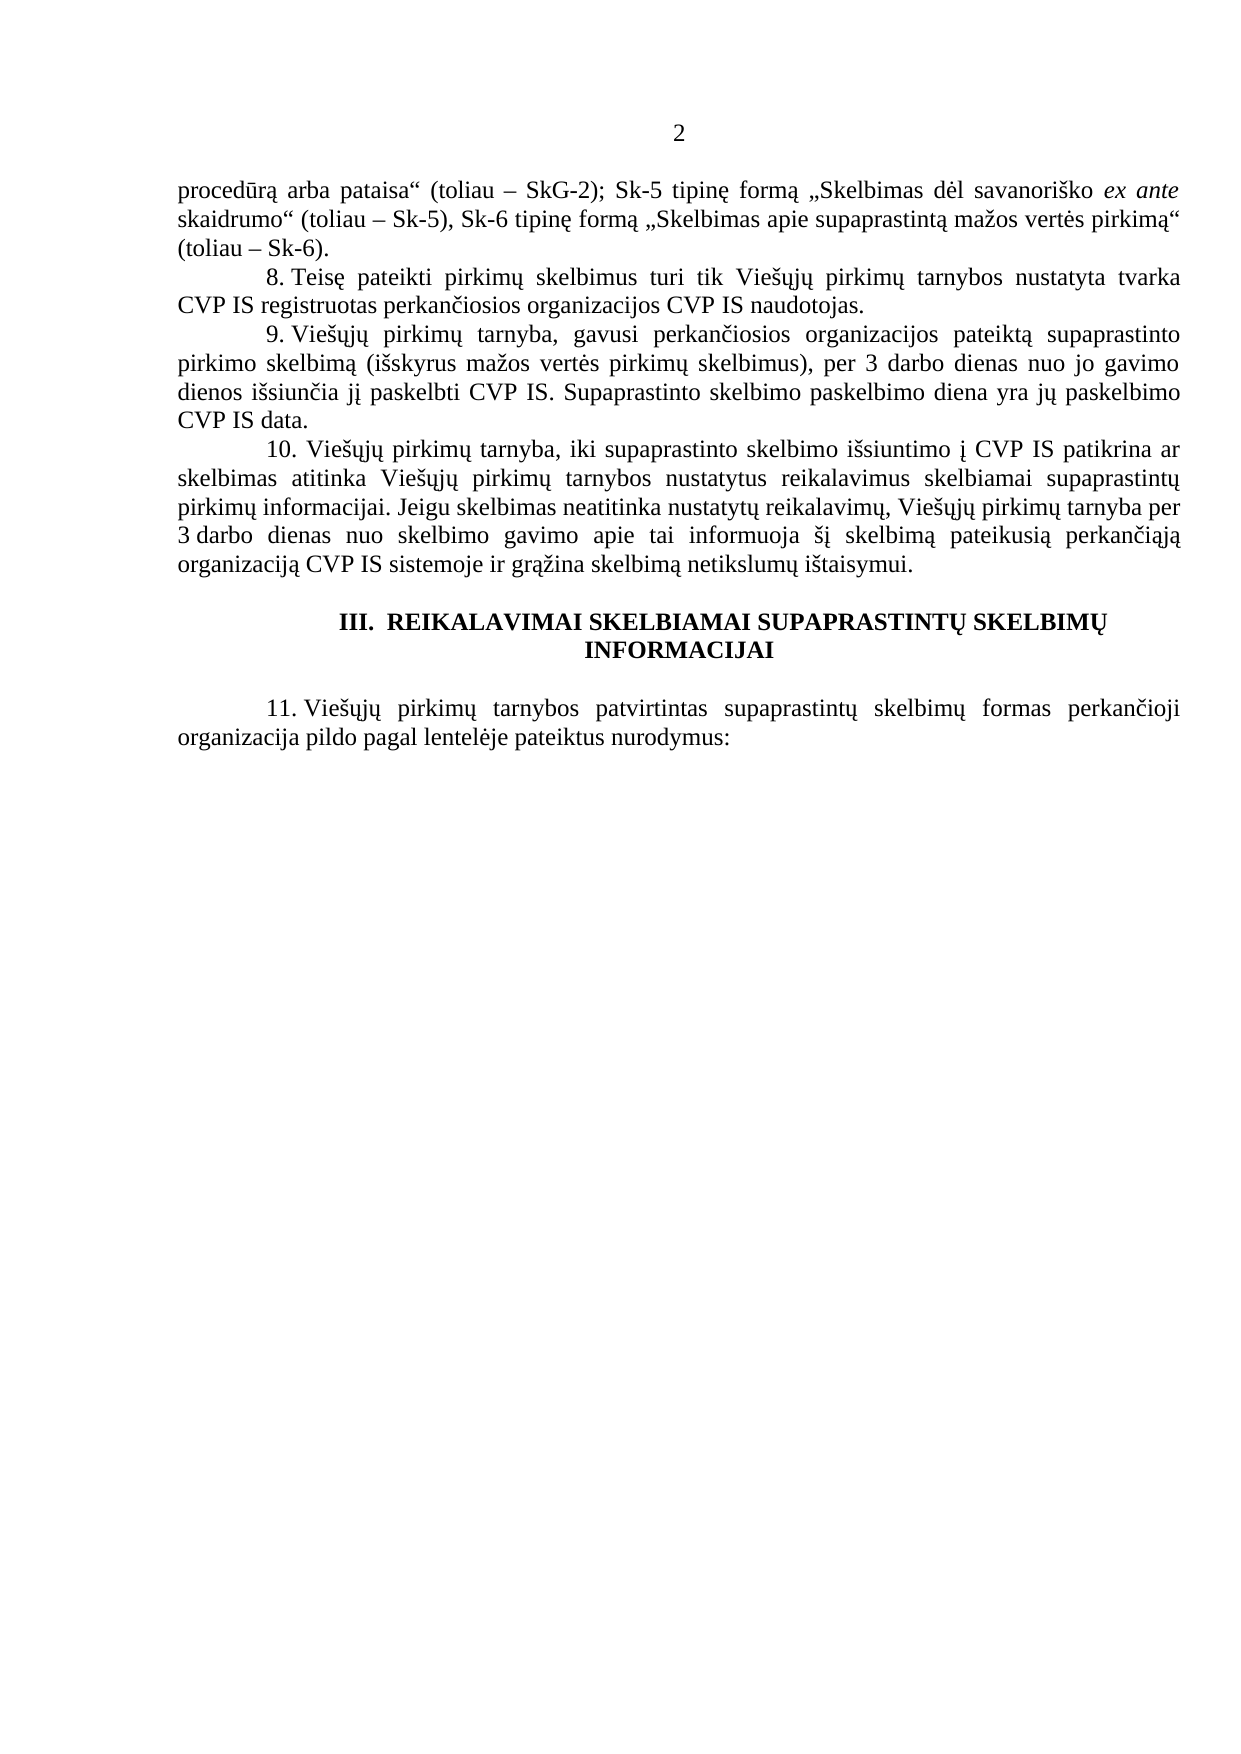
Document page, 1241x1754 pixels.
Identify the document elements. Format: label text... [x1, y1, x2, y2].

text 9. Viešųjų pirkimų tarnyba, gavusi perkančiosios organizacijos pateiktą supaprastinto pirkimo skelbimą (išskyrus mažos vertės pirkimų skelbimus), per 3 darbo dienas nuo jo gavimo dienos išsiunčia jį paskelbti CVP IS. Supaprastinto skelbimo paskelbimo diena yra jų paskelbimo CVP IS data. [177, 319, 1181, 434]
text 11. Viešųjų pirkimų tarnybos patvirtintas supaprastintų skelbimų formas perkančioji organizacija pildo pagal lentelėje pateiktus nurodymus: [177, 693, 1181, 751]
text 8. Teisę pateikti pirkimų skelbimus turi tik Viešųjų pirkimų tarnybos nustatyta tvarka CVP IS registruotas perkančiosios organizacijos CVP IS naudotojas. [177, 262, 1181, 319]
text 10. Viešųjų pirkimų tarnyba, iki supaprastinto skelbimo išsiuntimo į CVP IS patikrina ar skelbimas atitinka Viešųjų pirkimų tarnybos nustatytus reikalavimus skelbiamai supaprastintų pirkimų informacijai. Jeigu skelbimas neatitinka nustatytų reikalavimų, Viešųjų pirkimų tarnyba per 3 darbo dienas nuo skelbimo gavimo apie tai informuoja šį skelbimą pateikusią perkančiąją organizaciją CVP IS sistemoje ir grąžina skelbimą netikslumų ištaisymui. [177, 434, 1181, 578]
text procedūrą arba pataisa“ (toliau – SkG-2); Sk-5 tipinę formą „Skelbimas dėl savanoriško ex ante skaidrumo“ (toliau – Sk-5), Sk-6 tipinę formą „Skelbimas apie supaprastintą mažos vertės pirkimą“ (toliau – Sk-6). [177, 176, 1181, 262]
text III. REIKALAVIMAI SKELBIAMAI SUPAPRASTINTŲ SKELBIMŲ INFORMACIJAI [177, 607, 1181, 664]
